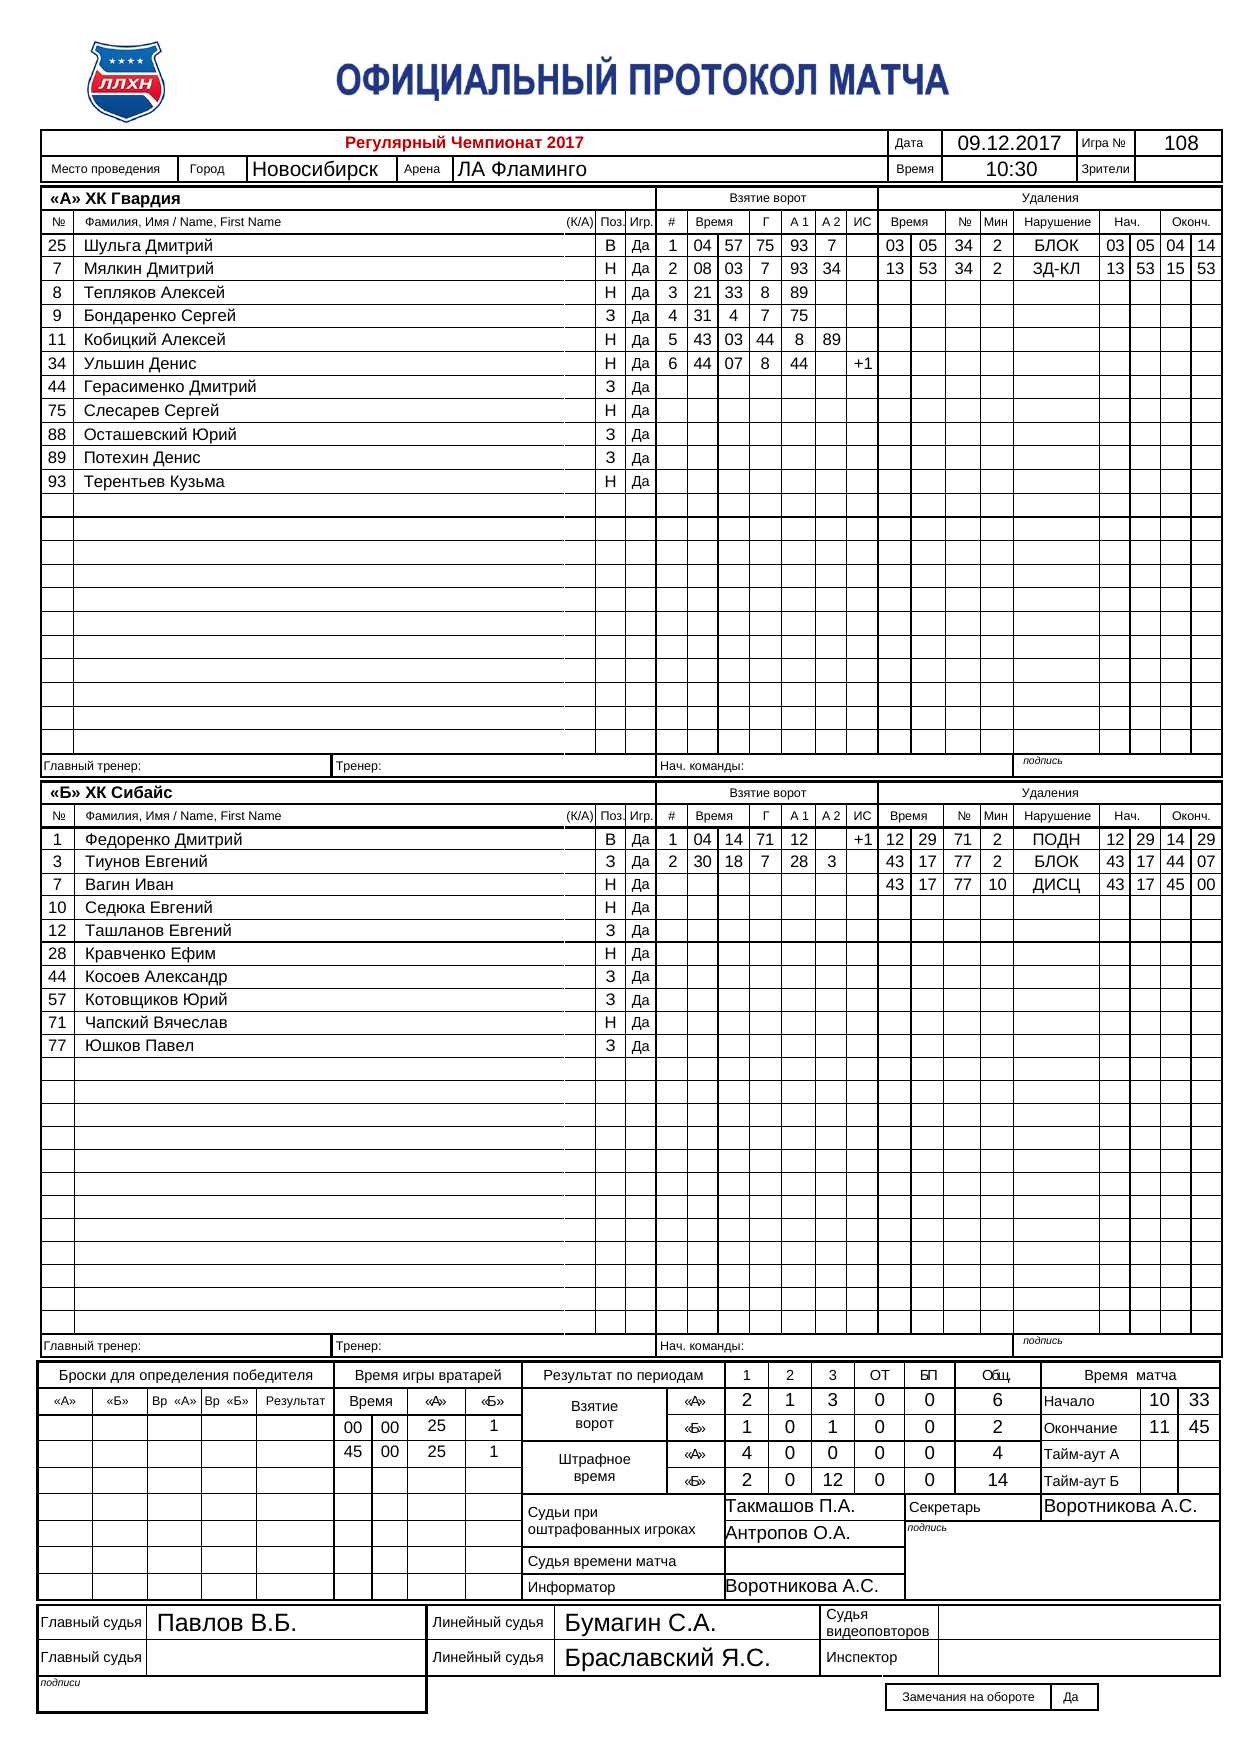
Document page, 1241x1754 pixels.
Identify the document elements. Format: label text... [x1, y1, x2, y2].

table_cell [847, 989, 877, 1011]
table_cell [1014, 1058, 1099, 1079]
table_cell Да [626, 1035, 655, 1057]
table_cell [912, 305, 945, 327]
table_cell [1100, 730, 1129, 753]
table_cell [1192, 896, 1221, 918]
table_cell [42, 494, 73, 516]
table_cell [1131, 446, 1160, 469]
table_cell [847, 470, 877, 493]
table_cell [816, 1265, 846, 1287]
table_cell [782, 1012, 815, 1033]
table_cell [1014, 730, 1099, 753]
table_cell [879, 1150, 910, 1172]
table_cell [565, 896, 595, 918]
table_cell Н [596, 257, 625, 280]
table_cell [1192, 305, 1221, 327]
table_cell [944, 896, 980, 918]
table_cell [1161, 1127, 1190, 1149]
table_cell 33 [719, 281, 749, 303]
table_cell [1161, 896, 1190, 918]
table_cell 11 [1141, 1415, 1177, 1440]
table_cell [657, 588, 687, 611]
table_cell 2 [981, 850, 1013, 872]
table_cell Окончание [1042, 1415, 1140, 1440]
table_cell [74, 683, 564, 706]
table_cell [1161, 328, 1190, 351]
table_cell [565, 494, 595, 516]
table_cell [1014, 470, 1099, 493]
table_cell 45 [335, 1441, 371, 1467]
table_cell [750, 636, 781, 658]
table_cell [944, 1311, 980, 1333]
table_cell 44 [750, 328, 781, 351]
table_cell [981, 896, 1013, 918]
table_cell Поз. [596, 211, 625, 233]
table_cell [946, 352, 980, 374]
table_cell [912, 636, 945, 658]
table_cell [1161, 612, 1190, 634]
table_cell [1100, 1265, 1129, 1287]
table_cell [981, 281, 1013, 303]
table_cell 6 [956, 1389, 1040, 1413]
table_cell Тренер: [333, 755, 655, 776]
table_cell [816, 1104, 846, 1126]
table_cell Да [626, 829, 655, 849]
table_cell [1161, 1012, 1190, 1033]
table_cell 93 [782, 257, 815, 280]
table_header Взятие ворот [657, 783, 877, 803]
table_cell [373, 1574, 407, 1599]
table_cell [1014, 943, 1099, 964]
table_cell [1131, 636, 1160, 658]
table_cell [596, 588, 625, 611]
table_cell [750, 989, 781, 1011]
table_cell [912, 518, 945, 540]
table_cell [719, 1150, 749, 1172]
table_cell [626, 1058, 655, 1079]
table_cell подписи [39, 1677, 425, 1711]
table_cell 1 [42, 829, 74, 849]
table_cell [750, 541, 781, 564]
table_cell [626, 1127, 655, 1149]
table_cell 88 [42, 423, 73, 445]
table_cell [1014, 920, 1099, 941]
table_cell [565, 850, 595, 872]
table_cell Тиунов Евгений [75, 850, 564, 872]
table_cell 0 [769, 1468, 811, 1493]
table_cell [93, 1521, 147, 1546]
table_cell [1100, 707, 1129, 729]
table_cell Да [626, 470, 655, 493]
table_cell [1161, 1035, 1190, 1057]
table_cell 29 [912, 829, 943, 849]
table_cell Место проведения [42, 157, 177, 181]
table_cell [657, 730, 687, 753]
table_cell З [596, 850, 625, 872]
table_cell [750, 874, 781, 895]
table_cell [719, 588, 749, 611]
table_cell 29 [1131, 829, 1160, 849]
table_cell [816, 707, 846, 729]
table_cell 34 [816, 257, 846, 280]
table_cell [912, 470, 945, 493]
table_cell [750, 565, 781, 587]
table_cell [1014, 518, 1099, 540]
table_cell [750, 494, 781, 516]
table_cell 03 [1100, 235, 1129, 256]
table_cell Слесарев Сергей [74, 399, 564, 422]
table_cell [1014, 352, 1099, 374]
table_header Игра № [1078, 131, 1134, 155]
table_cell Фамилия, Имя / Name, First Name [74, 211, 565, 233]
table_header «Б» ХК Сибайс [42, 783, 655, 803]
table_cell [565, 659, 595, 682]
table_cell [1100, 494, 1129, 516]
table_cell [847, 1242, 877, 1264]
table_cell [912, 1150, 943, 1172]
table_cell [719, 1081, 749, 1103]
table_cell [782, 896, 815, 918]
table_cell [1161, 588, 1190, 611]
table_cell Информатор [523, 1575, 724, 1599]
table_header Общ. [956, 1363, 1040, 1387]
table_cell [1131, 541, 1160, 564]
table_cell 14 [1192, 235, 1221, 256]
table_cell [657, 565, 687, 587]
table_cell Главный тренер: [42, 1335, 330, 1356]
table_cell Герасименко Дмитрий [74, 376, 564, 398]
table_cell [688, 966, 717, 987]
table_cell [879, 328, 910, 351]
table_cell Да [626, 850, 655, 872]
table_cell [782, 659, 815, 682]
table_cell 44 [42, 376, 73, 398]
table_cell Оконч. [1161, 211, 1221, 233]
table_cell [408, 1494, 465, 1520]
table_cell [816, 305, 846, 327]
table_cell 34 [946, 235, 980, 256]
table_cell [946, 636, 980, 658]
table_cell [688, 470, 717, 493]
table_cell 53 [1192, 257, 1221, 280]
table_cell 4 [719, 305, 749, 327]
table_cell [42, 588, 73, 611]
table_cell [257, 1494, 333, 1520]
table_cell [879, 1081, 910, 1103]
table_cell [981, 683, 1013, 706]
table_cell [148, 1521, 201, 1546]
table_cell [847, 1288, 877, 1310]
table_cell Да [626, 376, 655, 398]
table_cell [847, 328, 877, 351]
table_cell [1014, 328, 1099, 351]
table_cell [719, 541, 749, 564]
table_cell [1100, 612, 1129, 634]
table_cell [688, 636, 717, 658]
table_cell 71 [42, 1012, 74, 1033]
table_cell [879, 612, 910, 634]
table_cell [93, 1494, 147, 1520]
table_cell [1161, 920, 1190, 941]
table_cell [1136, 157, 1221, 181]
table_cell [719, 470, 749, 493]
table_cell [847, 659, 877, 682]
table_cell Время [889, 157, 941, 181]
table_cell [981, 376, 1013, 398]
table_cell [1161, 1288, 1190, 1310]
table_cell [1161, 352, 1190, 374]
table_cell [202, 1574, 256, 1599]
table_cell ДИСЦ [1014, 874, 1099, 895]
table_cell [626, 612, 655, 634]
table_cell [719, 376, 749, 398]
table_cell [1131, 1012, 1160, 1033]
table_cell 31 [688, 305, 717, 327]
table_cell [719, 683, 749, 706]
table_cell Бондаренко Сергей [74, 305, 564, 327]
table_cell № [42, 211, 73, 233]
table_cell [981, 470, 1013, 493]
table_cell [782, 1288, 815, 1310]
table_cell Нач. [1100, 211, 1160, 233]
table_cell З [596, 966, 625, 987]
table_cell [981, 352, 1013, 374]
table_cell 0 [855, 1468, 904, 1493]
table_cell [596, 1311, 625, 1333]
table_cell [912, 1035, 943, 1057]
table_cell Н [596, 943, 625, 964]
table_cell 0 [855, 1389, 904, 1413]
table_cell 03 [719, 257, 749, 280]
table_cell [944, 1081, 980, 1103]
table_cell [202, 1441, 256, 1467]
table_cell Седюка Евгений [75, 896, 564, 918]
table_cell [1014, 1265, 1099, 1287]
table_header «А» ХК Гвардия [42, 188, 655, 209]
table_cell [39, 1521, 92, 1546]
table_cell Чапский Вячеслав [75, 1012, 564, 1033]
table_cell [912, 1173, 943, 1195]
table_cell [946, 399, 980, 422]
table_cell [847, 257, 877, 280]
table_cell [944, 1035, 980, 1057]
table_cell [847, 920, 877, 941]
table_cell [1192, 612, 1221, 634]
table_cell [782, 399, 815, 422]
table_cell [657, 636, 687, 658]
table_cell «Б » [466, 1389, 521, 1413]
table_cell [428, 1677, 882, 1711]
table_cell [565, 1150, 595, 1172]
table_cell [1014, 1127, 1099, 1149]
table_cell [74, 730, 564, 753]
table_cell Терентьев Кузьма [74, 470, 564, 493]
table_cell [565, 707, 595, 729]
table_cell [688, 612, 717, 634]
table_cell [981, 636, 1013, 658]
table_cell [719, 1196, 749, 1218]
table_cell [565, 1196, 595, 1218]
table_cell [981, 966, 1013, 987]
table_cell [944, 1265, 980, 1287]
table_cell [879, 1311, 910, 1333]
table_cell Н [596, 874, 625, 895]
table_cell [596, 518, 625, 540]
table_cell [946, 541, 980, 564]
table_cell [847, 588, 877, 611]
table_cell [565, 423, 595, 445]
table_cell [688, 707, 717, 729]
table_cell [626, 1196, 655, 1218]
table_cell [847, 1104, 877, 1126]
table_cell [257, 1441, 333, 1467]
table_cell [1100, 281, 1129, 303]
table_cell [657, 1127, 687, 1149]
table_cell [782, 1081, 815, 1103]
table_cell [750, 612, 781, 634]
table_cell Бумагин С.А. [555, 1606, 819, 1639]
table_cell [565, 446, 595, 469]
table_cell 93 [782, 235, 815, 256]
table_cell [750, 1311, 781, 1333]
table_cell [750, 1288, 781, 1310]
table_cell [596, 612, 625, 634]
table_cell [719, 1288, 749, 1310]
table_cell [750, 896, 781, 918]
table_cell Да [626, 235, 655, 256]
table_cell [1161, 989, 1190, 1011]
table_cell [816, 446, 846, 469]
table_cell [74, 659, 564, 682]
table_cell 77 [42, 1035, 74, 1057]
table_cell 4 [956, 1442, 1040, 1467]
table_cell [750, 1196, 781, 1218]
table_cell [596, 494, 625, 516]
table_cell [750, 470, 781, 493]
table_cell [879, 305, 910, 327]
table_cell [596, 636, 625, 658]
table_cell [816, 636, 846, 658]
table_cell [596, 1104, 625, 1126]
table_cell [1100, 1058, 1129, 1079]
table_cell [719, 565, 749, 587]
table_cell [782, 565, 815, 587]
table_cell 13 [879, 257, 910, 280]
table_cell [1014, 1081, 1099, 1103]
table_cell [816, 565, 846, 587]
table_cell [42, 730, 73, 753]
table_cell Юшков Павел [75, 1035, 564, 1057]
table_cell [1192, 518, 1221, 540]
table_cell 43 [1100, 874, 1129, 895]
table_cell [750, 683, 781, 706]
table_cell 17 [1131, 850, 1160, 872]
table_cell [688, 1196, 717, 1218]
table_cell [750, 588, 781, 611]
table_cell [657, 1265, 687, 1287]
table_cell [879, 659, 910, 682]
table_cell [1192, 470, 1221, 493]
table_cell З [596, 423, 625, 445]
table_cell Поз. [596, 805, 625, 826]
table_cell [75, 1173, 564, 1195]
table_cell Да [626, 896, 655, 918]
table_cell [1131, 565, 1160, 587]
table_cell [816, 1288, 846, 1310]
table_cell [946, 423, 980, 445]
table_cell [719, 943, 749, 964]
table_cell 14 [956, 1468, 1040, 1493]
table_cell [657, 541, 687, 564]
table_cell [565, 730, 595, 753]
table_cell [626, 636, 655, 658]
table_cell [1131, 1173, 1160, 1195]
table_cell [1131, 1035, 1160, 1057]
table_cell 0 [769, 1415, 811, 1440]
table_cell 05 [1131, 235, 1160, 256]
table_cell [981, 588, 1013, 611]
table_cell [565, 541, 595, 564]
table_cell [719, 612, 749, 634]
table_cell [688, 1150, 717, 1172]
table_cell [657, 659, 687, 682]
table_cell 12 [879, 829, 910, 849]
table_cell [1192, 683, 1221, 706]
table_cell [847, 943, 877, 964]
table_cell [657, 707, 687, 729]
table_cell [1161, 1173, 1190, 1195]
table_cell [912, 328, 945, 351]
table_cell [565, 235, 595, 256]
table_cell [750, 943, 781, 964]
table_cell ЛА Фламинго [454, 157, 887, 181]
table_cell [1192, 1311, 1221, 1333]
table_cell 0 [905, 1442, 954, 1467]
table_cell Да [626, 423, 655, 445]
table_cell [912, 1196, 943, 1218]
table_cell [565, 1035, 595, 1057]
table_cell [944, 920, 980, 941]
table_cell [1131, 494, 1160, 516]
table_cell З [596, 305, 625, 327]
table_cell [946, 707, 980, 729]
table_cell 75 [42, 399, 73, 422]
table_cell «А» [668, 1442, 724, 1467]
table_cell [1131, 281, 1160, 303]
table_cell [1161, 1265, 1190, 1287]
table_cell «Б» [668, 1415, 724, 1440]
table_cell Судьи при оштрафованных игроках [523, 1495, 724, 1546]
table_cell [912, 1219, 943, 1241]
table_cell 57 [42, 989, 74, 1011]
table_cell [1192, 1196, 1221, 1218]
table_cell Да [626, 257, 655, 280]
table_cell [782, 612, 815, 634]
table_cell [1100, 1219, 1129, 1241]
table_cell [719, 423, 749, 445]
table_cell [1100, 920, 1129, 941]
table_cell [657, 989, 687, 1011]
table_cell [816, 920, 846, 941]
table_cell [750, 1081, 781, 1103]
table_cell 7 [42, 874, 74, 895]
table_cell [1014, 281, 1099, 303]
table_cell [750, 1219, 781, 1241]
table_cell [847, 1173, 877, 1195]
table_cell 00 [1192, 874, 1221, 895]
table_cell Котовщиков Юрий [75, 989, 564, 1011]
table_cell Воротникова А.С. [1042, 1495, 1219, 1520]
table_cell [688, 494, 717, 516]
table_cell [1100, 636, 1129, 658]
table_cell [847, 683, 877, 706]
table_cell [912, 541, 945, 564]
table_cell ЗД-КЛ [1014, 257, 1099, 280]
table_cell [1131, 1127, 1160, 1149]
table_cell [596, 1173, 625, 1195]
table_cell [750, 1058, 781, 1079]
table_cell Взятие ворот [523, 1389, 666, 1440]
table_cell Время [688, 211, 749, 233]
table_cell [879, 707, 910, 729]
table_cell [42, 1311, 74, 1333]
table_cell [466, 1494, 521, 1520]
table_cell [1131, 1104, 1160, 1126]
table_cell [626, 494, 655, 516]
table_cell [596, 1265, 625, 1287]
table_cell [565, 257, 595, 280]
table_cell [1131, 730, 1160, 753]
table_cell [1192, 1173, 1221, 1195]
table_cell [816, 683, 846, 706]
table_cell Федоренко Дмитрий [75, 829, 564, 849]
table_cell [1192, 920, 1221, 941]
table_cell [565, 1288, 595, 1310]
table_cell [39, 1441, 92, 1467]
table_cell 12 [1100, 829, 1129, 849]
table_cell [565, 470, 595, 493]
table_cell [565, 920, 595, 941]
table_cell [657, 1150, 687, 1172]
table_cell [879, 1058, 910, 1079]
table_header Время матча [1042, 1363, 1219, 1387]
table_cell Такмашов П.А. [726, 1495, 904, 1520]
table_cell [1161, 305, 1190, 327]
table_cell [750, 920, 781, 941]
table_cell [626, 518, 655, 540]
table_cell [688, 1058, 717, 1079]
table_cell [782, 1035, 815, 1057]
table_cell [1161, 541, 1190, 564]
table_header Взятие ворот [657, 188, 877, 209]
table_cell Тайм-аут А [1042, 1441, 1140, 1467]
table_cell [912, 707, 945, 729]
table_cell [1192, 446, 1221, 469]
table_cell 7 [42, 257, 73, 280]
table_cell [657, 1035, 687, 1057]
table_cell А 2 [816, 211, 846, 233]
table_cell [719, 1012, 749, 1033]
table_cell [626, 1150, 655, 1172]
table_cell [148, 1494, 201, 1520]
table_cell [1161, 1311, 1190, 1333]
table_cell Время [688, 805, 749, 826]
table_cell [981, 730, 1013, 753]
table_cell [946, 376, 980, 398]
table_cell [981, 1150, 1013, 1172]
table_cell [1014, 989, 1099, 1011]
table_cell [1100, 565, 1129, 587]
table_cell 0 [769, 1442, 811, 1467]
table_cell 2 [981, 829, 1013, 849]
table_cell [42, 1104, 74, 1126]
table_cell [1192, 281, 1221, 303]
table_cell [782, 518, 815, 540]
table_cell Да [626, 989, 655, 1011]
table_cell [1014, 376, 1099, 398]
table_cell [1014, 1150, 1099, 1172]
table_cell [1014, 541, 1099, 564]
table_cell [565, 352, 595, 374]
table_cell [782, 1265, 815, 1287]
table_cell [565, 328, 595, 351]
table_cell [912, 446, 945, 469]
table_cell [782, 1196, 815, 1218]
table_cell [1192, 1150, 1221, 1172]
table_cell [879, 1242, 910, 1264]
table_cell [75, 1288, 564, 1310]
table_cell [944, 1104, 980, 1126]
table_cell [981, 1058, 1013, 1079]
table_cell [1192, 328, 1221, 351]
table_cell [782, 920, 815, 941]
table_cell [879, 1127, 910, 1149]
table_cell 34 [946, 257, 980, 280]
table_cell [75, 1265, 564, 1287]
table_cell 53 [1131, 257, 1160, 280]
table_cell [1014, 1012, 1099, 1033]
table_cell 77 [944, 874, 980, 895]
table_cell [719, 730, 749, 753]
table_cell З [596, 1035, 625, 1057]
table_cell [816, 1081, 846, 1103]
table_cell [719, 1311, 749, 1333]
table_cell [42, 636, 73, 658]
table_cell [688, 943, 717, 964]
table_cell [688, 1288, 717, 1310]
table_cell [847, 1058, 877, 1079]
table_cell [719, 1058, 749, 1079]
table_cell [1131, 1288, 1160, 1310]
table_cell 04 [688, 235, 717, 256]
table_cell [1131, 1150, 1160, 1172]
table_cell 3 [42, 850, 74, 872]
table_cell [565, 1127, 595, 1149]
table_cell [42, 1081, 74, 1103]
table_cell [912, 1104, 943, 1126]
table_cell Да [626, 943, 655, 964]
table_cell [74, 588, 564, 611]
table_cell ПОДН [1014, 829, 1099, 849]
table_cell [1131, 1081, 1160, 1103]
table_cell Павлов В.Б. [147, 1606, 425, 1639]
table_cell Осташевский Юрий [74, 423, 564, 445]
table_cell [565, 966, 595, 987]
table_cell [408, 1521, 465, 1546]
table_cell [719, 874, 749, 895]
table_cell [946, 446, 980, 469]
table_cell [946, 659, 980, 682]
table_cell [626, 1104, 655, 1126]
table_cell [1014, 1242, 1099, 1264]
table_cell [688, 565, 717, 587]
table_cell [596, 707, 625, 729]
table_cell 0 [855, 1415, 904, 1440]
table_cell Н [596, 896, 625, 918]
table_cell Кравченко Ефим [75, 943, 564, 964]
table_cell [944, 966, 980, 987]
table_cell [39, 1574, 92, 1599]
table_cell [750, 518, 781, 540]
table_cell [1100, 305, 1129, 327]
table_cell [912, 966, 943, 987]
table_cell [981, 541, 1013, 564]
table_cell 89 [816, 328, 846, 351]
table_cell 4 [657, 305, 687, 327]
table_cell [816, 1242, 846, 1264]
table_cell [257, 1521, 333, 1546]
table_cell [912, 1127, 943, 1149]
table_cell [879, 989, 910, 1011]
table_cell [1014, 423, 1099, 445]
table_header 108 [1136, 131, 1221, 155]
table_cell [847, 966, 877, 987]
table_header Удаления [879, 783, 1221, 803]
table_cell [879, 683, 910, 706]
table_cell [944, 1012, 980, 1033]
table_header Да [1052, 1685, 1097, 1709]
table_cell Судья видеоповторов [821, 1606, 938, 1639]
table_cell [1100, 1242, 1129, 1264]
table_cell [939, 1606, 1219, 1639]
table_cell [782, 376, 815, 398]
table_cell [596, 541, 625, 564]
table_cell [750, 1173, 781, 1195]
table_cell [879, 1012, 910, 1033]
table_cell [688, 659, 717, 682]
table_cell [466, 1574, 521, 1599]
table_cell [847, 399, 877, 422]
table_cell 89 [42, 446, 73, 469]
table_cell 2 [657, 257, 687, 280]
table_cell [1131, 1242, 1160, 1264]
table_cell Арена [398, 157, 452, 181]
table_cell [912, 565, 945, 587]
table_cell [879, 1173, 910, 1195]
table_cell [944, 1127, 980, 1149]
table_header Результат по периодам [523, 1363, 724, 1387]
table_cell Н [596, 352, 625, 374]
table_cell [912, 683, 945, 706]
table_cell [981, 1265, 1013, 1287]
table_cell [719, 518, 749, 540]
table_cell 45 [1179, 1415, 1219, 1440]
table_cell [1192, 1288, 1221, 1310]
table_cell [750, 1127, 781, 1149]
table_cell [939, 1640, 1219, 1675]
table_cell [75, 1127, 564, 1149]
table_cell [1131, 376, 1160, 398]
table_cell [596, 1196, 625, 1218]
table_cell [1100, 1104, 1129, 1126]
table_cell 3 [816, 850, 846, 872]
table_cell [626, 541, 655, 564]
table_cell [657, 896, 687, 918]
table_cell [816, 829, 846, 849]
table_cell [912, 352, 945, 374]
table_cell [816, 943, 846, 964]
table_cell [657, 399, 687, 422]
table_cell 33 [1179, 1389, 1219, 1413]
table_cell # [657, 211, 687, 233]
table_cell 2 [657, 850, 687, 872]
table_cell [782, 707, 815, 729]
table_cell [847, 1150, 877, 1172]
table_cell [750, 966, 781, 987]
table_cell 25 [42, 235, 73, 256]
table_cell [782, 494, 815, 516]
table_cell [1014, 1288, 1099, 1310]
table_cell [847, 1081, 877, 1103]
table_cell [981, 328, 1013, 351]
table_cell [847, 235, 877, 256]
table_cell [565, 1173, 595, 1195]
table_cell 44 [782, 352, 815, 374]
table_cell [39, 1416, 92, 1440]
table_cell [1014, 707, 1099, 729]
table_cell [816, 376, 846, 398]
table_cell [466, 1521, 521, 1546]
table_cell 25 [408, 1416, 465, 1440]
table_cell Да [626, 281, 655, 303]
table_cell [1192, 966, 1221, 987]
table_cell Да [626, 920, 655, 941]
table_cell 71 [750, 829, 781, 849]
table_cell [1100, 683, 1129, 706]
table_cell [816, 399, 846, 422]
table_cell [565, 1058, 595, 1079]
table_cell [93, 1547, 147, 1573]
table_cell [688, 588, 717, 611]
table_cell [408, 1574, 465, 1599]
table_cell [782, 1058, 815, 1079]
table_cell [257, 1574, 333, 1599]
table_cell 28 [782, 850, 815, 872]
table_cell [782, 943, 815, 964]
table_cell [565, 874, 595, 895]
table_cell [944, 1058, 980, 1079]
table_cell [1161, 966, 1190, 987]
table_cell [719, 446, 749, 469]
table_cell [981, 989, 1013, 1011]
table_cell [1100, 376, 1129, 398]
table_cell [912, 612, 945, 634]
table_cell [335, 1494, 371, 1520]
table_cell Нарушение [1014, 211, 1099, 233]
table_cell [75, 1058, 564, 1079]
table_cell [1100, 588, 1129, 611]
table_cell [335, 1521, 371, 1546]
table_cell Линейный судья [428, 1640, 554, 1675]
table_cell [74, 494, 564, 516]
table_cell [1131, 470, 1160, 493]
table_cell 08 [688, 257, 717, 280]
table_cell [1100, 1311, 1129, 1333]
table_cell [879, 281, 910, 303]
table_cell [1100, 1012, 1129, 1033]
table_cell 07 [719, 352, 749, 374]
table_cell 8 [782, 328, 815, 351]
table_cell [981, 659, 1013, 682]
table_cell [1192, 541, 1221, 564]
table_cell [719, 1127, 749, 1149]
table_cell [879, 1035, 910, 1057]
table_cell Нач. [1100, 805, 1160, 826]
table_cell [42, 518, 73, 540]
picture [5, 28, 1179, 129]
table_cell Антропов О.А. [726, 1521, 904, 1546]
table_cell [657, 943, 687, 964]
table_cell [750, 1265, 781, 1287]
table_cell 8 [42, 281, 73, 303]
table_cell [816, 966, 846, 987]
table_cell [1131, 989, 1160, 1011]
table_cell [944, 1219, 980, 1241]
table_cell [782, 1127, 815, 1149]
table_cell № [42, 805, 74, 826]
table_cell [719, 707, 749, 729]
table_cell [1014, 588, 1099, 611]
table_cell [42, 1219, 74, 1241]
table_header 1 [726, 1363, 768, 1387]
table_cell Мин [981, 805, 1013, 826]
table_cell В [596, 235, 625, 256]
table_cell [1192, 1127, 1221, 1149]
table_cell [816, 470, 846, 493]
table_cell [565, 588, 595, 611]
table_cell Да [626, 874, 655, 895]
table_cell [657, 446, 687, 469]
table_cell 7 [750, 305, 781, 327]
table_cell [750, 423, 781, 445]
table_cell 93 [42, 470, 73, 493]
table_cell [1100, 423, 1129, 445]
table_cell [93, 1574, 147, 1599]
table_cell [1192, 636, 1221, 658]
table_cell [1100, 446, 1129, 469]
table_cell [1131, 1311, 1160, 1333]
table_cell [1192, 376, 1221, 398]
table_cell З [596, 920, 625, 941]
table_cell [74, 541, 564, 564]
table_cell [1100, 541, 1129, 564]
table_cell Н [596, 281, 625, 303]
table_cell [1192, 1242, 1221, 1264]
table_cell [816, 730, 846, 753]
table_cell Инспектор [821, 1640, 938, 1675]
table_cell Потехин Денис [74, 446, 564, 469]
table_cell Да [626, 352, 655, 374]
table_cell [1131, 896, 1160, 918]
table_cell [1192, 423, 1221, 445]
table_cell [782, 683, 815, 706]
table_cell [1014, 1173, 1099, 1195]
table_header Дата [889, 131, 941, 155]
table_cell [719, 636, 749, 658]
table_cell [75, 1196, 564, 1218]
table_cell [1131, 1265, 1160, 1287]
table_cell [847, 1219, 877, 1241]
table_cell [782, 636, 815, 658]
table_cell [565, 1081, 595, 1103]
table_cell [1014, 1219, 1099, 1241]
table_cell [565, 989, 595, 1011]
table_cell [946, 588, 980, 611]
table_cell [688, 1035, 717, 1057]
table_cell [657, 874, 687, 895]
table_cell 03 [719, 328, 749, 351]
table_cell [565, 1012, 595, 1033]
table_cell [1192, 1104, 1221, 1126]
table_cell [847, 730, 877, 753]
table_cell [981, 494, 1013, 516]
table_cell [596, 659, 625, 682]
table_cell [1179, 1468, 1219, 1493]
table_cell «А» [39, 1389, 92, 1413]
table_cell 15 [1161, 257, 1190, 280]
table_cell [879, 1288, 910, 1310]
table_cell [879, 730, 910, 753]
table_cell [750, 730, 781, 753]
table_cell [1014, 494, 1099, 516]
table_cell [816, 1311, 846, 1333]
table_cell 3 [657, 281, 687, 303]
table_cell [626, 707, 655, 729]
table_cell [596, 1127, 625, 1149]
table_cell [408, 1468, 465, 1493]
table_cell [688, 683, 717, 706]
table_cell [782, 588, 815, 611]
table_cell [565, 1242, 595, 1264]
table_cell Да [626, 446, 655, 469]
table_cell [847, 1265, 877, 1287]
table_cell [657, 1219, 687, 1241]
table_cell [148, 1547, 201, 1573]
table_cell 03 [879, 235, 910, 256]
table_cell [688, 896, 717, 918]
table_cell [719, 1242, 749, 1264]
table_cell [847, 423, 877, 445]
table_cell [688, 399, 717, 422]
table_cell [657, 612, 687, 634]
table_cell [1131, 707, 1160, 729]
table_cell [657, 1081, 687, 1103]
table_cell Тайм-аут Б [1042, 1468, 1140, 1493]
table_cell БЛОК [1014, 235, 1099, 256]
table_cell 1 [726, 1415, 768, 1440]
table_cell 43 [879, 850, 910, 872]
table_header Броски для определения победителя [39, 1363, 333, 1387]
table_cell [912, 376, 945, 398]
table_cell 10 [981, 874, 1013, 895]
table_cell [1131, 966, 1160, 987]
table_cell [335, 1547, 371, 1573]
table_header 09.12.2017 [943, 131, 1076, 155]
table_cell [657, 1196, 687, 1218]
table_cell Кобицкий Алексей [74, 328, 564, 351]
table_cell [626, 1219, 655, 1241]
table_cell Игр. [626, 211, 655, 233]
table_cell [1100, 399, 1129, 422]
table_cell «Б» [93, 1389, 147, 1413]
table_cell [565, 829, 595, 849]
table_cell [148, 1468, 201, 1493]
table_cell [1179, 1441, 1219, 1467]
table_cell 28 [42, 943, 74, 964]
table_cell [912, 989, 943, 1011]
table_cell [657, 1012, 687, 1033]
table_cell [74, 518, 564, 540]
table_cell [782, 874, 815, 895]
table_cell З [596, 989, 625, 1011]
table_cell [657, 494, 687, 516]
table_cell Косоев Александр [75, 966, 564, 987]
table_cell 00 [373, 1441, 407, 1467]
table_cell (К/А) [565, 211, 595, 233]
table_cell [981, 1035, 1013, 1057]
table_cell Тепляков Алексей [74, 281, 564, 303]
table_cell [75, 1311, 564, 1333]
table_cell [1192, 352, 1221, 374]
table_cell [750, 1035, 781, 1057]
table_cell 7 [750, 850, 781, 872]
table_cell «А» [668, 1389, 724, 1413]
table_header 2 [769, 1363, 811, 1387]
table_cell [879, 518, 910, 540]
table_cell 9 [42, 305, 73, 327]
table_cell 1 [466, 1416, 521, 1440]
table_cell [816, 612, 846, 634]
table_cell [688, 874, 717, 895]
table_cell [1014, 565, 1099, 587]
table_cell [657, 1173, 687, 1195]
table_cell Главный судья [39, 1606, 146, 1639]
table_cell 34 [42, 352, 73, 374]
table_cell [782, 1311, 815, 1333]
table_cell [816, 989, 846, 1011]
table_cell [1192, 730, 1221, 753]
table_cell [912, 1265, 943, 1287]
table_cell [42, 1242, 74, 1264]
table_cell [1192, 707, 1221, 729]
table_cell [688, 1104, 717, 1126]
table_cell [847, 707, 877, 729]
table_cell [719, 1265, 749, 1287]
table_cell [626, 1311, 655, 1333]
table_cell [816, 1012, 846, 1033]
table_cell [816, 423, 846, 445]
table_cell [782, 541, 815, 564]
table_cell [1100, 328, 1129, 351]
table_cell [1131, 920, 1160, 941]
table_cell [657, 1104, 687, 1126]
table_cell [750, 399, 781, 422]
table_cell [688, 920, 717, 941]
table_cell 2 [726, 1468, 768, 1493]
table_cell 44 [42, 966, 74, 987]
table_cell 14 [1161, 829, 1190, 849]
table_cell [1100, 470, 1129, 493]
table_cell [373, 1468, 407, 1493]
table_cell [1014, 446, 1099, 469]
table_cell [202, 1521, 256, 1546]
table_cell [1131, 659, 1160, 682]
table_cell [257, 1547, 333, 1573]
table_cell [657, 1058, 687, 1079]
table_cell 12 [812, 1468, 854, 1493]
table_cell [719, 399, 749, 422]
table_cell Город [179, 157, 246, 181]
table_cell [847, 494, 877, 516]
table_cell [816, 352, 846, 374]
table_cell [565, 305, 595, 327]
table_cell [1014, 1311, 1099, 1333]
table_cell [879, 541, 910, 564]
table_cell [847, 1012, 877, 1033]
table_cell [148, 1574, 201, 1599]
table_cell «А» [408, 1389, 465, 1413]
table_cell [596, 730, 625, 753]
table_cell [847, 896, 877, 918]
table_cell [879, 588, 910, 611]
table_cell 44 [1161, 850, 1190, 872]
table_cell [946, 683, 980, 706]
table_cell [565, 1265, 595, 1287]
table_cell [782, 423, 815, 445]
table_cell [93, 1416, 147, 1440]
table_cell [657, 1242, 687, 1264]
table_cell [1131, 612, 1160, 634]
table_cell [1161, 943, 1190, 964]
table_cell [981, 518, 1013, 540]
table_cell 1 [466, 1441, 521, 1467]
table_cell [879, 1104, 910, 1126]
table_cell [816, 281, 846, 303]
table_cell [626, 1265, 655, 1287]
table_cell [688, 1127, 717, 1149]
table_cell [912, 920, 943, 941]
table_cell [944, 943, 980, 964]
table_cell А 2 [816, 805, 846, 826]
table_cell [912, 943, 943, 964]
table_cell [816, 518, 846, 540]
table_cell [883, 1677, 1220, 1681]
table_cell [688, 730, 717, 753]
table_cell [565, 281, 595, 303]
table_cell [816, 588, 846, 611]
table_cell [946, 305, 980, 327]
table_cell [1014, 1104, 1099, 1126]
table_cell Результат [257, 1389, 333, 1413]
table_cell Линейный судья [428, 1606, 554, 1639]
table_cell 7 [750, 257, 781, 280]
table_cell [719, 1104, 749, 1126]
table_cell (К/А) [565, 805, 595, 826]
table_cell [1100, 1150, 1129, 1172]
table_cell [657, 518, 687, 540]
table_cell [148, 1416, 201, 1440]
table_cell Начало [1042, 1389, 1140, 1413]
table_cell № [946, 211, 980, 233]
table_cell [816, 659, 846, 682]
table_cell 17 [912, 850, 943, 872]
table_cell [42, 1058, 74, 1079]
table_cell [1131, 423, 1160, 445]
table_cell [981, 943, 1013, 964]
table_cell 71 [944, 829, 980, 849]
table_cell [816, 1219, 846, 1241]
table_cell 1 [812, 1415, 854, 1440]
table_cell 1 [657, 235, 687, 256]
table_cell [657, 1288, 687, 1310]
table_cell 2 [981, 257, 1013, 280]
table_cell [202, 1416, 256, 1440]
table_cell [816, 1173, 846, 1195]
table_cell [626, 659, 655, 682]
table_cell [626, 1288, 655, 1310]
table_cell [466, 1468, 521, 1493]
table_cell [688, 518, 717, 540]
table_cell [782, 446, 815, 469]
table_cell [847, 1196, 877, 1218]
table_cell [946, 518, 980, 540]
table_cell Ульшин Денис [74, 352, 564, 374]
table_cell [596, 1150, 625, 1172]
table_cell [657, 966, 687, 987]
table_cell [1100, 518, 1129, 540]
table_cell Н [596, 470, 625, 493]
table_cell Вр «А» [148, 1389, 201, 1413]
table_cell 04 [1161, 235, 1190, 256]
table_cell [257, 1416, 333, 1440]
table_cell 18 [719, 850, 749, 872]
table_cell [596, 1081, 625, 1103]
table_cell БЛОК [1014, 850, 1099, 872]
table_cell [335, 1468, 371, 1493]
table_cell [1100, 352, 1129, 374]
table_cell [93, 1441, 147, 1467]
table_cell 57 [719, 235, 749, 256]
table_cell Нарушение [1014, 805, 1099, 826]
table_cell 2 [981, 235, 1013, 256]
table_cell [816, 1196, 846, 1218]
table_cell подпись [1014, 1335, 1221, 1356]
table_cell [1161, 1081, 1190, 1103]
table_cell [202, 1547, 256, 1573]
table_cell [1014, 896, 1099, 918]
table_cell [1100, 1288, 1129, 1310]
table_cell [39, 1494, 92, 1520]
table_cell [1100, 1035, 1129, 1057]
table_cell [1014, 612, 1099, 634]
table_cell 43 [879, 874, 910, 895]
table_cell ИС [847, 211, 877, 233]
table_cell [1131, 352, 1160, 374]
table_cell [847, 305, 877, 327]
table_cell [782, 1242, 815, 1264]
table_cell [688, 541, 717, 564]
table_cell [944, 1242, 980, 1264]
table_cell [847, 1127, 877, 1149]
table_cell [1014, 659, 1099, 682]
table_cell [1014, 399, 1099, 422]
table_cell 10 [1141, 1389, 1177, 1413]
table_cell [1192, 588, 1221, 611]
table_cell Мялкин Дмитрий [74, 257, 564, 280]
table_cell [782, 1150, 815, 1172]
table_cell [912, 1242, 943, 1264]
table_cell 04 [688, 829, 717, 849]
table_cell [879, 446, 910, 469]
table_cell 13 [1100, 257, 1129, 280]
table_cell Ташланов Евгений [75, 920, 564, 941]
table_cell [335, 1574, 371, 1599]
table_cell ИС [847, 805, 877, 826]
table_cell [1161, 376, 1190, 398]
table_cell 3 [812, 1389, 854, 1413]
table_cell [1161, 446, 1190, 469]
table_cell [981, 305, 1013, 327]
table_cell [1161, 1150, 1190, 1172]
table_cell [981, 1288, 1013, 1310]
table_cell [1161, 1196, 1190, 1218]
table_cell +1 [847, 829, 877, 849]
table_cell 7 [816, 235, 846, 256]
table_cell «Б» [668, 1468, 724, 1493]
table_cell [1192, 1035, 1221, 1057]
table_cell подпись [1014, 755, 1221, 776]
table_cell [1131, 399, 1160, 422]
table_cell 30 [688, 850, 717, 872]
table_cell [1131, 588, 1160, 611]
table_cell [688, 1265, 717, 1287]
table_cell Вр «Б» [202, 1389, 256, 1413]
table_cell [42, 659, 73, 682]
table_cell [847, 376, 877, 398]
table_cell [726, 1548, 904, 1573]
table_cell В [596, 829, 625, 849]
table_cell [626, 1081, 655, 1103]
table_cell [75, 1150, 564, 1172]
table_cell А 1 [782, 805, 815, 826]
table_cell [981, 423, 1013, 445]
table_cell 45 [1161, 874, 1190, 895]
table_cell [1161, 494, 1190, 516]
table_cell [1161, 659, 1190, 682]
table_cell Время [335, 1389, 407, 1413]
table_cell [565, 1311, 595, 1333]
table_cell [1014, 1035, 1099, 1057]
table_cell [946, 612, 980, 634]
table_cell [816, 1127, 846, 1149]
table_cell [1100, 659, 1129, 682]
table_cell [39, 1547, 92, 1573]
table_cell [565, 518, 595, 540]
table_cell [1161, 399, 1190, 422]
table_cell Штрафное время [523, 1442, 666, 1493]
table_cell [42, 1150, 74, 1172]
table_cell [688, 376, 717, 398]
table_cell 14 [719, 829, 749, 849]
table_cell [946, 470, 980, 493]
table_cell [944, 1288, 980, 1310]
table_cell 5 [657, 328, 687, 351]
table_cell [148, 1441, 201, 1467]
table_cell [688, 1242, 717, 1264]
table_cell Зрители [1078, 157, 1134, 181]
table_cell 4 [726, 1442, 768, 1467]
table_cell [1099, 1682, 1220, 1711]
table_header 3 [812, 1363, 854, 1387]
table_cell [1192, 1265, 1221, 1287]
table_cell [626, 1242, 655, 1264]
table_cell [565, 1104, 595, 1126]
table_cell [1014, 1196, 1099, 1218]
table_cell [750, 659, 781, 682]
table_cell 2 [726, 1389, 768, 1413]
table_cell 0 [905, 1389, 954, 1413]
table_cell [688, 1081, 717, 1103]
table_cell [981, 1219, 1013, 1241]
table_cell [1161, 1104, 1190, 1126]
table_header Регулярный Чемпионат 2017 [42, 131, 887, 155]
table_cell [782, 730, 815, 753]
table_cell [1161, 683, 1190, 706]
table_cell [1192, 943, 1221, 964]
table_cell [1100, 896, 1129, 918]
table_cell 0 [905, 1468, 954, 1493]
table_cell 43 [688, 328, 717, 351]
table_cell [565, 399, 595, 422]
table_cell [750, 1150, 781, 1172]
table_cell Да [626, 966, 655, 987]
table_cell [847, 446, 877, 469]
table_cell [1014, 683, 1099, 706]
table_cell [782, 966, 815, 987]
table_cell 17 [912, 874, 943, 895]
table_cell [981, 1127, 1013, 1149]
table_cell 00 [335, 1416, 371, 1440]
table_cell 0 [855, 1442, 904, 1467]
table_cell [42, 1173, 74, 1195]
table_cell З [596, 376, 625, 398]
table_cell 12 [782, 829, 815, 849]
table_cell Да [626, 399, 655, 422]
table_cell [596, 1219, 625, 1241]
table_cell 8 [750, 352, 781, 374]
table_cell [1100, 1173, 1129, 1195]
table_cell Вагин Иван [75, 874, 564, 895]
table_cell [847, 541, 877, 564]
table_cell [719, 989, 749, 1011]
table_cell [912, 659, 945, 682]
table_cell [626, 588, 655, 611]
table_cell 44 [688, 352, 717, 374]
table_cell +1 [847, 352, 877, 374]
table_cell [750, 1242, 781, 1264]
table_cell [373, 1521, 407, 1546]
table_cell [626, 730, 655, 753]
table_cell [946, 328, 980, 351]
table_cell [944, 1196, 980, 1218]
table_cell [1161, 730, 1190, 753]
table_cell [719, 494, 749, 516]
table_cell [657, 683, 687, 706]
table_cell [42, 683, 73, 706]
table_cell [912, 399, 945, 422]
table_cell [1131, 305, 1160, 327]
table_cell [912, 896, 943, 918]
table_cell [816, 896, 846, 918]
table_cell [688, 446, 717, 469]
table_cell [626, 1173, 655, 1195]
table_cell [1014, 966, 1099, 987]
table_cell [981, 1173, 1013, 1195]
table_cell Н [596, 399, 625, 422]
table_cell [879, 470, 910, 493]
table_cell [879, 1196, 910, 1218]
table_cell 17 [1131, 874, 1160, 895]
table_cell [750, 1104, 781, 1126]
table_cell [981, 1311, 1013, 1333]
table_cell [719, 1173, 749, 1195]
table_cell [565, 612, 595, 634]
table_cell [946, 281, 980, 303]
table_cell Да [626, 305, 655, 327]
table_cell [847, 281, 877, 303]
table_cell [1131, 518, 1160, 540]
table_cell [1161, 281, 1190, 303]
table_cell [879, 494, 910, 516]
table_cell 53 [912, 257, 945, 280]
table_cell 11 [42, 328, 73, 351]
table_cell [657, 376, 687, 398]
table_header ОТ [855, 1363, 904, 1387]
table_cell [981, 446, 1013, 469]
table_cell [946, 565, 980, 587]
table_cell [1192, 1058, 1221, 1079]
table_cell [879, 399, 910, 422]
table_cell [946, 730, 980, 753]
table_cell [879, 1219, 910, 1241]
table_cell 25 [408, 1441, 465, 1467]
table_cell 10 [42, 896, 74, 918]
table_cell [75, 1104, 564, 1126]
table_cell Мин [981, 211, 1013, 233]
table_cell 8 [750, 281, 781, 303]
table_cell [944, 1173, 980, 1195]
table_cell [847, 518, 877, 540]
table_cell [42, 1265, 74, 1287]
table_cell [688, 423, 717, 445]
table_cell Нач. команды: [657, 1335, 1012, 1356]
table_cell Новосибирск [248, 157, 396, 181]
table_cell [847, 850, 877, 872]
table_cell 2 [956, 1415, 1040, 1440]
table_cell 43 [1100, 850, 1129, 872]
table_cell [373, 1547, 407, 1573]
table_cell 1 [769, 1389, 811, 1413]
table_cell [257, 1468, 333, 1493]
table_cell [657, 1311, 687, 1333]
table_cell Тренер: [333, 1335, 655, 1356]
table_cell [847, 612, 877, 634]
table_cell [912, 1012, 943, 1033]
table_cell [944, 1150, 980, 1172]
table_cell [847, 874, 877, 895]
table_cell [1192, 494, 1221, 516]
table_cell [1014, 305, 1099, 327]
table_cell Оконч. [1161, 805, 1221, 826]
table_cell [719, 1219, 749, 1241]
table_cell [1192, 1219, 1221, 1241]
table_cell [147, 1640, 425, 1675]
table_cell [750, 707, 781, 729]
table_cell [688, 1012, 717, 1033]
table_cell [1192, 989, 1221, 1011]
table_header Время игры вратарей [335, 1363, 521, 1387]
table_cell [42, 1288, 74, 1310]
table_cell [1161, 565, 1190, 587]
table_cell [1161, 423, 1190, 445]
table_cell [42, 612, 73, 634]
table_cell [657, 920, 687, 941]
table_cell [596, 1242, 625, 1264]
table_cell [74, 707, 564, 729]
table_cell [74, 612, 564, 634]
table_cell Г [750, 805, 781, 826]
table_cell [1100, 1127, 1129, 1149]
table_cell [816, 541, 846, 564]
table_cell Да [626, 328, 655, 351]
table_cell [1192, 565, 1221, 587]
table_cell 77 [944, 850, 980, 872]
table_cell 0 [812, 1442, 854, 1467]
table_cell [1131, 328, 1160, 351]
table_cell 21 [688, 281, 717, 303]
table_cell [202, 1494, 256, 1520]
table_cell [565, 943, 595, 964]
table_cell Время [879, 805, 943, 826]
table_cell [750, 1012, 781, 1033]
table_cell Игр. [626, 805, 655, 826]
table_cell [847, 636, 877, 658]
table_cell [1141, 1441, 1177, 1467]
table_cell 89 [782, 281, 815, 303]
table_cell [1141, 1468, 1177, 1493]
table_cell [408, 1547, 465, 1573]
table_cell [1161, 470, 1190, 493]
table_cell Фамилия, Имя / Name, First Name [75, 805, 565, 826]
table_cell [912, 281, 945, 303]
table_cell [42, 707, 73, 729]
table_cell [816, 1035, 846, 1057]
table_cell [1100, 943, 1129, 964]
table_cell 05 [912, 235, 945, 256]
table_cell [912, 494, 945, 516]
table_cell [596, 683, 625, 706]
table_cell 12 [42, 920, 74, 941]
table_cell [816, 874, 846, 895]
table_cell [596, 565, 625, 587]
table_cell [879, 896, 910, 918]
table_cell [879, 920, 910, 941]
table_cell [1161, 518, 1190, 540]
table_cell [912, 588, 945, 611]
table_cell Г [750, 211, 781, 233]
table_cell [1131, 1196, 1160, 1218]
table_cell [466, 1547, 521, 1573]
table_cell 00 [373, 1416, 407, 1440]
table_cell [912, 730, 945, 753]
table_cell Судья времени матча [523, 1548, 724, 1573]
table_cell [1131, 943, 1160, 964]
table_cell [981, 565, 1013, 587]
table_cell [782, 1219, 815, 1241]
table_cell [944, 989, 980, 1011]
table_cell [981, 1081, 1013, 1103]
table_cell [912, 1311, 943, 1333]
table_cell [565, 683, 595, 706]
table_cell [981, 399, 1013, 422]
table_cell [750, 376, 781, 398]
table_cell [981, 1012, 1013, 1033]
table_cell [719, 1035, 749, 1057]
table_cell [688, 1173, 717, 1195]
table_cell [912, 1288, 943, 1310]
table_cell [688, 1311, 717, 1333]
table_cell [782, 470, 815, 493]
table_cell [42, 541, 73, 564]
table_cell [74, 636, 564, 658]
table_cell [847, 565, 877, 587]
table_cell подпись [906, 1522, 1219, 1599]
table_cell [981, 1242, 1013, 1264]
table_cell [912, 423, 945, 445]
table_cell # [657, 805, 687, 826]
table_cell [565, 565, 595, 587]
table_cell [946, 494, 980, 516]
table_cell [596, 1288, 625, 1310]
table_cell Шульга Дмитрий [74, 235, 564, 256]
table_cell [93, 1468, 147, 1493]
table_cell [879, 376, 910, 398]
table_cell [626, 683, 655, 706]
table_cell [981, 1104, 1013, 1126]
table_cell [373, 1494, 407, 1520]
table_cell Главный тренер: [42, 755, 330, 776]
table_cell [719, 966, 749, 987]
table_header Замечания на обороте [887, 1685, 1050, 1709]
table_cell [1161, 1058, 1190, 1079]
table_cell [565, 636, 595, 658]
table_cell [816, 494, 846, 516]
table_cell [42, 565, 73, 587]
table_cell [879, 565, 910, 587]
table_cell Воротникова А.С. [726, 1575, 904, 1599]
table_cell Время [879, 211, 945, 233]
table_cell 6 [657, 352, 687, 374]
table_cell [1192, 1012, 1221, 1033]
table_cell [1014, 636, 1099, 658]
table_cell [912, 1081, 943, 1103]
table_cell [202, 1468, 256, 1493]
table_cell [1192, 399, 1221, 422]
table_cell [879, 943, 910, 964]
table_cell Нач. команды: [657, 755, 1012, 776]
table_cell [75, 1219, 564, 1241]
table_cell [981, 612, 1013, 634]
table_cell [1161, 1242, 1190, 1264]
table_cell Да [626, 1012, 655, 1033]
table_cell 75 [750, 235, 781, 256]
table_cell [1100, 1196, 1129, 1218]
table_cell [1192, 659, 1221, 682]
table_cell [42, 1127, 74, 1149]
table_cell [879, 352, 910, 374]
table_cell 29 [1192, 829, 1221, 849]
table_cell А 1 [782, 211, 815, 233]
table_cell [1192, 1081, 1221, 1103]
table_cell [847, 1311, 877, 1333]
table_cell [565, 376, 595, 398]
table_cell [688, 1219, 717, 1241]
table_cell З [596, 446, 625, 469]
table_cell [74, 565, 564, 587]
table_cell [782, 989, 815, 1011]
table_cell [626, 565, 655, 587]
table_header БП [905, 1363, 954, 1387]
table_cell [981, 1196, 1013, 1218]
table_cell [75, 1081, 564, 1103]
table_cell Секретарь [906, 1495, 1040, 1520]
table_cell [565, 1219, 595, 1241]
table_cell [75, 1242, 564, 1264]
table_cell [1161, 1219, 1190, 1241]
table_cell [1100, 989, 1129, 1011]
table_cell 07 [1192, 850, 1221, 872]
table_cell 10:30 [943, 157, 1076, 181]
table_cell [657, 470, 687, 493]
table_cell [912, 1058, 943, 1079]
table_cell 75 [782, 305, 815, 327]
table_cell [981, 707, 1013, 729]
table_cell [719, 920, 749, 941]
table_cell [816, 1058, 846, 1079]
table_cell [879, 1265, 910, 1287]
table_header Удаления [879, 188, 1221, 209]
table_cell [879, 636, 910, 658]
table_cell [816, 1150, 846, 1172]
table_cell Главный судья [39, 1640, 146, 1675]
table_cell [42, 1196, 74, 1218]
table_cell [847, 1035, 877, 1057]
table_cell [1100, 1081, 1129, 1103]
table_cell 1 [657, 829, 687, 849]
table_cell [782, 1173, 815, 1195]
table_cell [719, 896, 749, 918]
table_cell [879, 966, 910, 987]
table_cell [879, 423, 910, 445]
table_cell [596, 1058, 625, 1079]
table_cell [1161, 636, 1190, 658]
table_cell [782, 1104, 815, 1126]
table_cell [1100, 966, 1129, 987]
table_cell [1131, 1058, 1160, 1079]
table_cell Н [596, 1012, 625, 1033]
table_cell 0 [905, 1415, 954, 1440]
table_cell [1131, 683, 1160, 706]
table_cell [1131, 1219, 1160, 1241]
table_cell [750, 446, 781, 469]
table_cell [981, 920, 1013, 941]
table_cell [657, 423, 687, 445]
table_cell [1161, 707, 1190, 729]
table_cell [719, 659, 749, 682]
table_cell Н [596, 328, 625, 351]
table_cell [39, 1468, 92, 1493]
table_cell [688, 989, 717, 1011]
table_cell Браславский Я.С. [555, 1640, 819, 1675]
table_cell № [944, 805, 980, 826]
